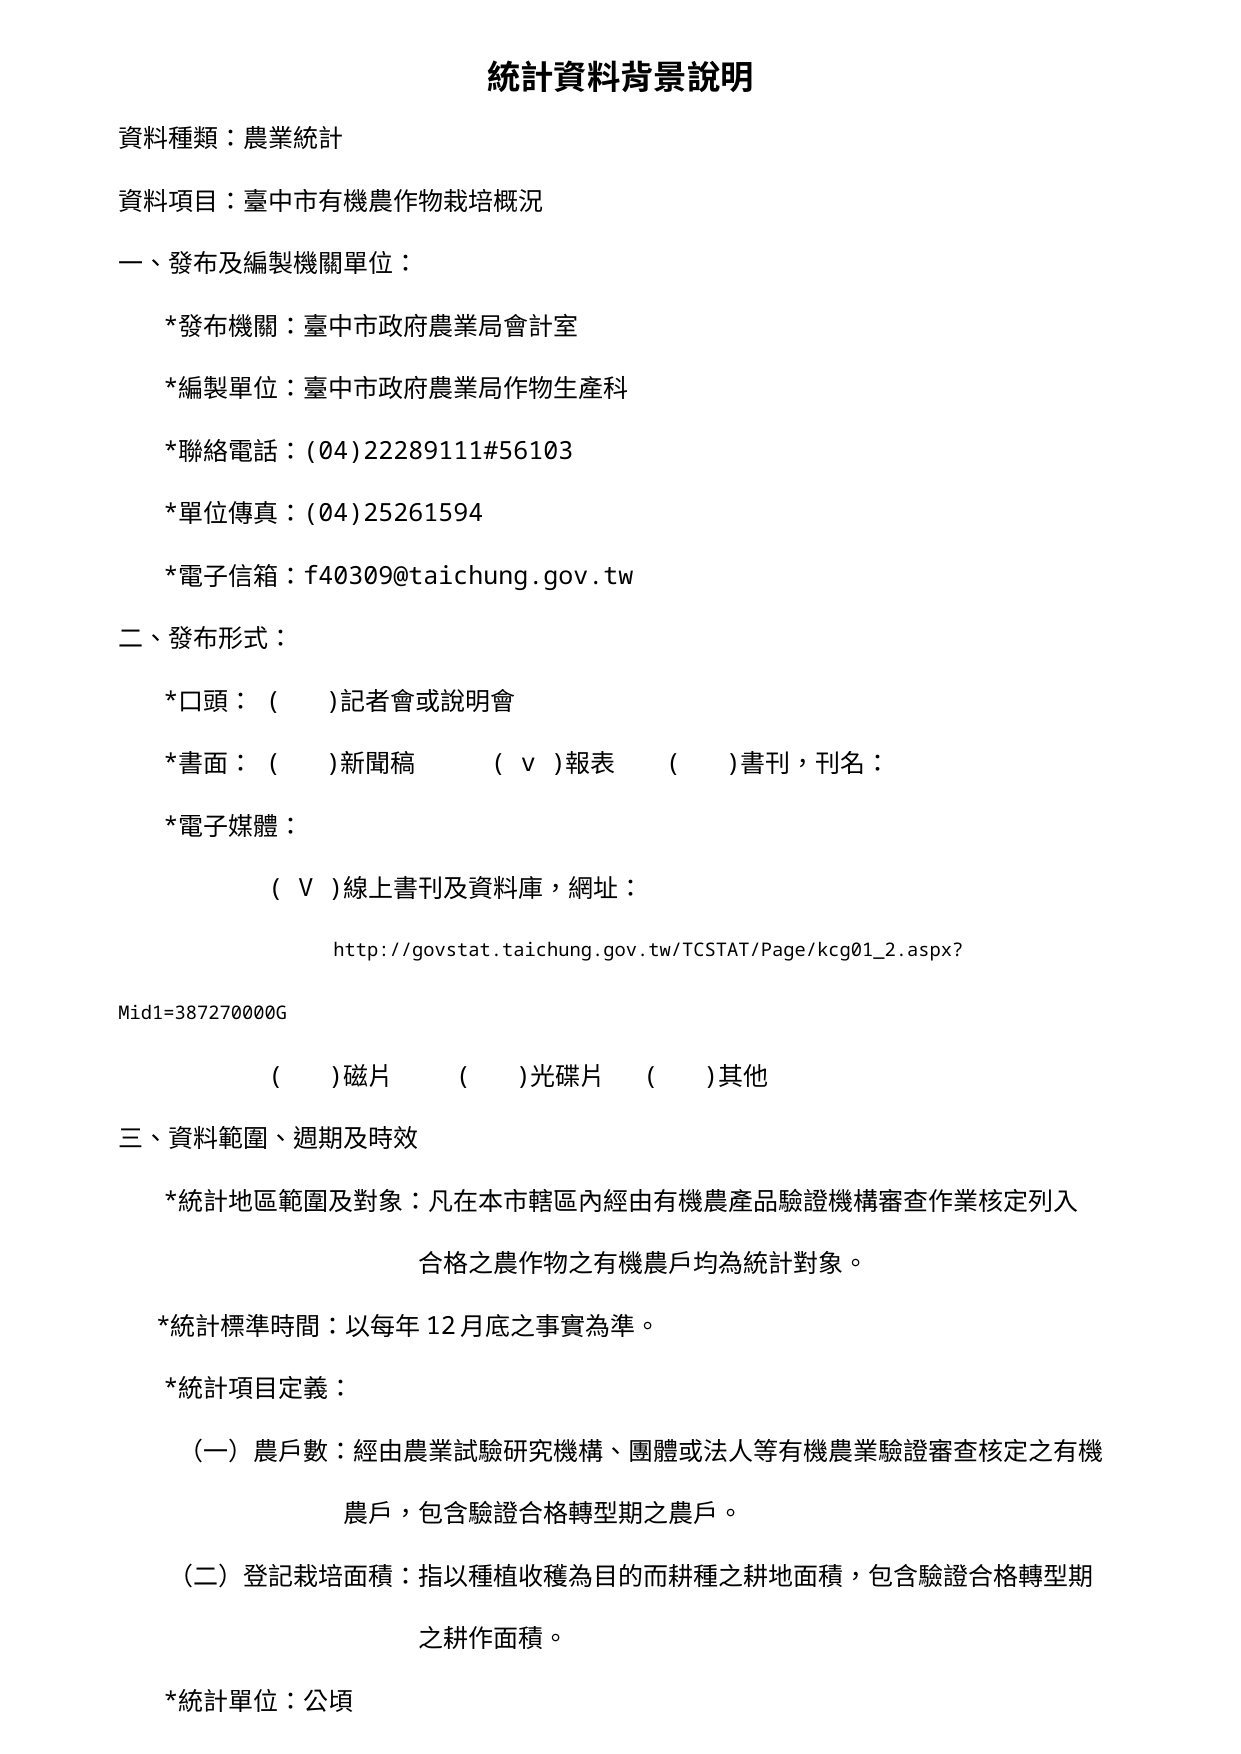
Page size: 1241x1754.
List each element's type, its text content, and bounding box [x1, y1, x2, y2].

text *發布機關：臺中市政府農業局會計室 [118, 283, 1122, 345]
text *統計項目定義： [118, 1345, 1122, 1408]
text 統計資料背景說明 [118, 33, 1122, 95]
text 三、資料範圍、週期及時效 [118, 1095, 1122, 1158]
text 二、發布形式： [118, 595, 1122, 658]
text *口頭： ( )記者會或說明會 [118, 658, 1122, 720]
text *統計標準時間：以每年12月底之事實為準。 [118, 1283, 1122, 1345]
text （二）登記栽培面積：指以種植收穫為目的而耕種之耕地面積，包含驗證合格轉型期 之耕作面積。 [118, 1533, 1122, 1658]
text *編製單位：臺中市政府農業局作物生產科 [118, 345, 1122, 408]
text （一）農戶數：經由農業試驗研究機構、團體或法人等有機農業驗證審查核定之有機 農戶，包含驗證合格轉型期之農戶。 [118, 1408, 1122, 1533]
text ( V )線上書刊及資料庫，網址： http://govstat.taichung.gov.tw/TCSTAT/Page/kcg01_2.aspx?Mid1=387270000G [118, 845, 1122, 1033]
text *聯絡電話：(04)22289111#56103 [118, 408, 1122, 470]
text *統計地區範圍及對象：凡在本市轄區內經由有機農產品驗證機構審查作業核定列入 合格之農作物之有機農戶均為統計對象。 [118, 1158, 1122, 1283]
text 資料種類：農業統計 [118, 95, 1122, 158]
text *統計單位：公頃 [118, 1658, 1122, 1720]
text 資料項目：臺中市有機農作物栽培概況 [118, 158, 1122, 220]
text *電子信箱：f40309@taichung.gov.tw [118, 533, 1122, 595]
text 一、發布及編製機關單位： [118, 220, 1122, 283]
text *電子媒體： [118, 783, 1122, 845]
text ( )磁片 ( )光碟片 ( )其他 [118, 1033, 1122, 1095]
text *單位傳真：(04)25261594 [118, 470, 1122, 533]
text *書面： ( )新聞稿 ( v )報表 ( )書刊，刊名： [118, 720, 1122, 783]
